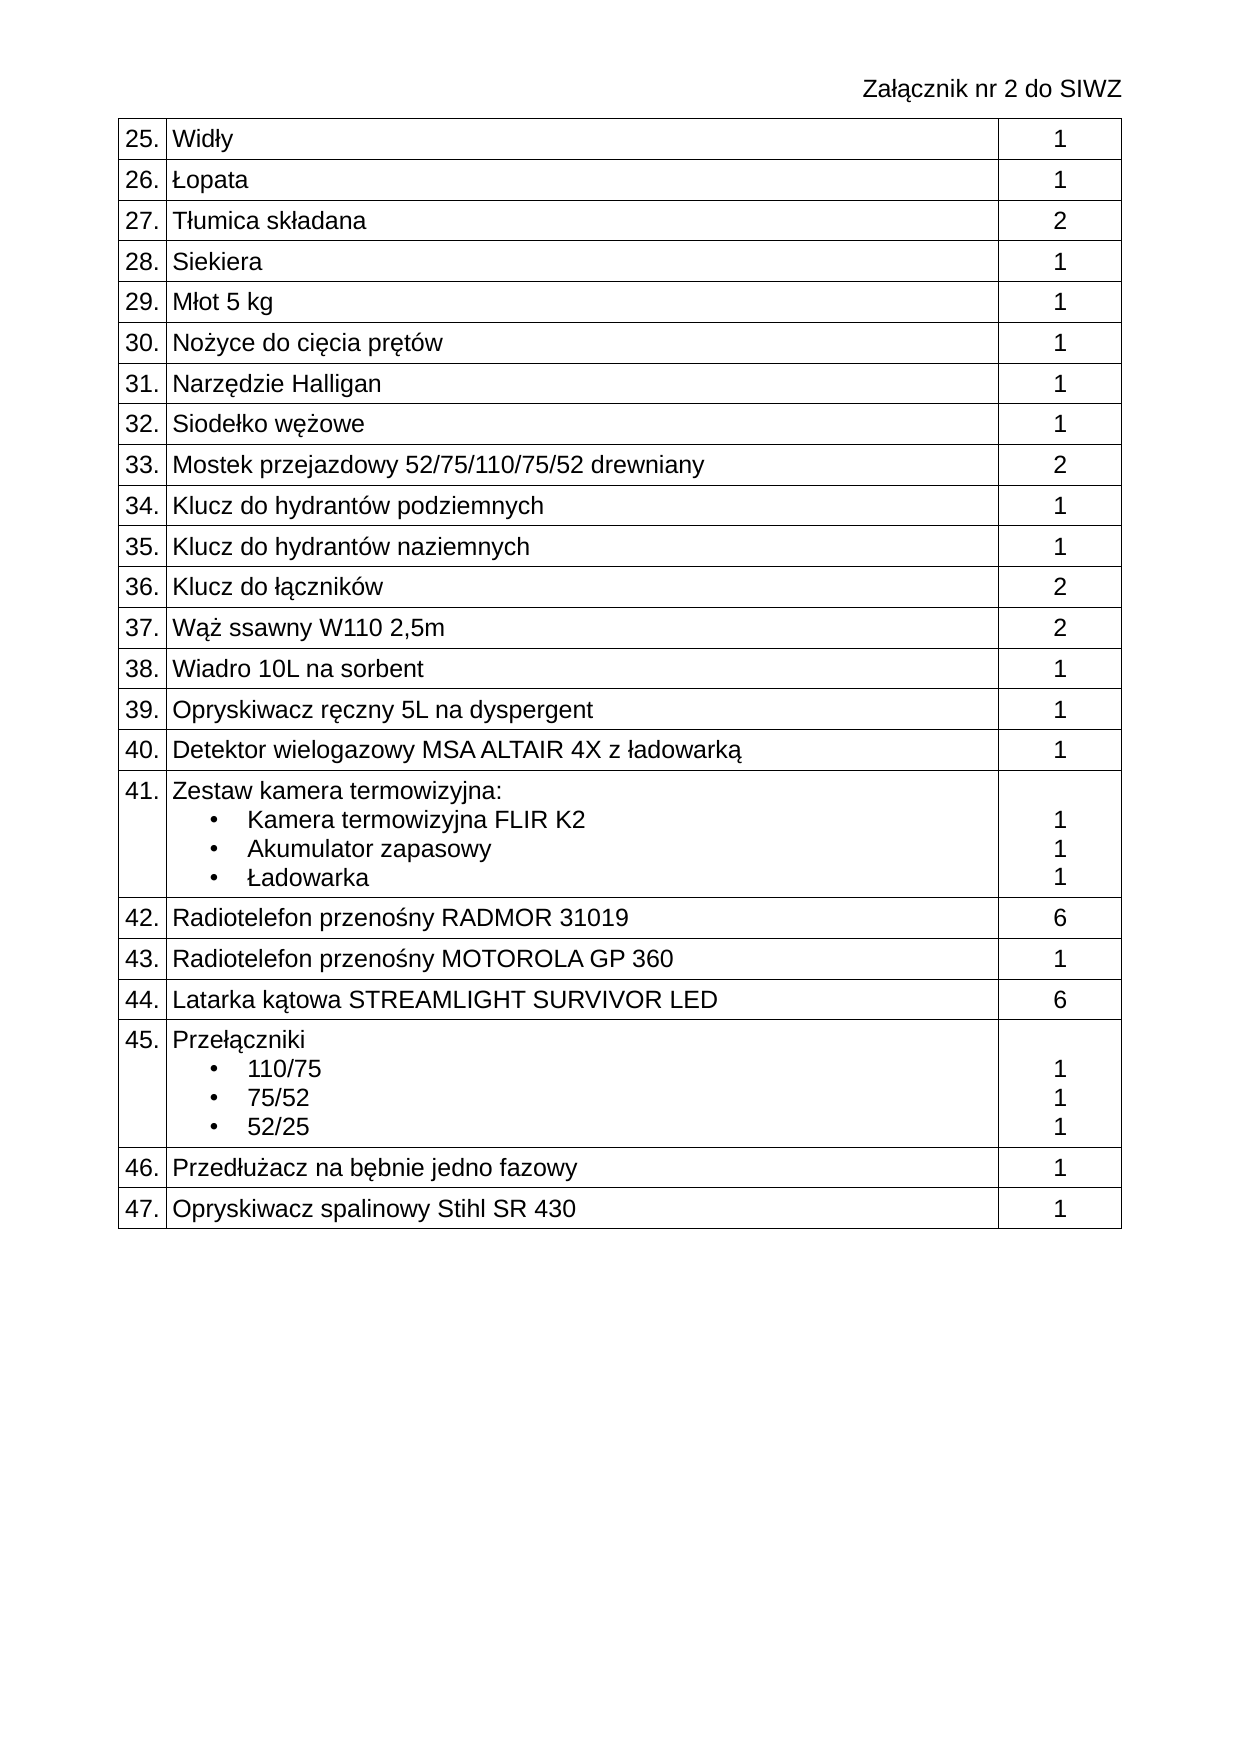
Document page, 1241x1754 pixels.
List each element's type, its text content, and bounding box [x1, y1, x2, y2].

table_cell 25. [119, 119, 166, 159]
table_cell Mostek przejazdowy 52/75/110/75/52 drewniany [167, 445, 998, 485]
table_cell Siekiera [167, 241, 998, 281]
table_cell 47. [119, 1188, 166, 1228]
table_cell 45. [119, 1020, 166, 1147]
table_cell Klucz do łączników [167, 567, 998, 607]
table_cell Opryskiwacz spalinowy Stihl SR 430 [167, 1188, 998, 1228]
table_cell 1 [999, 939, 1121, 978]
table_cell 36. [119, 567, 166, 607]
table_cell 1 [999, 649, 1121, 688]
table_cell Klucz do hydrantów naziemnych [167, 526, 998, 566]
table_cell 40. [119, 730, 166, 770]
table_cell Detektor wielogazowy MSA ALTAIR 4X z ładowarką [167, 730, 998, 770]
table_cell Przełączniki 110/75 75/52 52/25 [167, 1020, 998, 1147]
table_cell 1 [999, 486, 1121, 525]
table_cell Nożyce do cięcia prętów [167, 323, 998, 362]
table_cell Opryskiwacz ręczny 5L na dyspergent [167, 689, 998, 729]
table_cell Łopata [167, 160, 998, 199]
table_cell 26. [119, 160, 166, 199]
table_cell 2 [999, 567, 1121, 607]
table_cell 33. [119, 445, 166, 485]
table_cell 1 [999, 323, 1121, 362]
table_cell Zestaw kamera termowizyjna: Kamera termowizyjna FLIR K2 Akumulator zapasowy Ładowarka [167, 771, 998, 897]
table_cell 2 [999, 608, 1121, 648]
table_cell 43. [119, 939, 166, 978]
table_cell Siodełko wężowe [167, 404, 998, 444]
table_cell 35. [119, 526, 166, 566]
table_cell Radiotelefon przenośny RADMOR 31019 [167, 898, 998, 938]
table_cell 1 [999, 160, 1121, 199]
table_cell 1 [999, 1188, 1121, 1228]
table_cell 1 1 1 [999, 1020, 1121, 1147]
table_cell 31. [119, 364, 166, 403]
table_cell 41. [119, 771, 166, 897]
table_cell 1 [999, 119, 1121, 159]
table_cell 38. [119, 649, 166, 688]
table_cell Młot 5 kg [167, 282, 998, 322]
table_cell 1 [999, 526, 1121, 566]
table_cell 46. [119, 1148, 166, 1187]
table_cell 1 [999, 241, 1121, 281]
table_cell 2 [999, 201, 1121, 240]
table_cell 6 [999, 898, 1121, 938]
table_cell 1 1 1 [999, 771, 1121, 897]
table_cell 27. [119, 201, 166, 240]
table_cell 39. [119, 689, 166, 729]
table_cell 44. [119, 980, 166, 1019]
table_cell Narzędzie Halligan [167, 364, 998, 403]
table_cell 6 [999, 980, 1121, 1019]
table_cell 1 [999, 730, 1121, 770]
table_cell Klucz do hydrantów podziemnych [167, 486, 998, 525]
table_cell 2 [999, 445, 1121, 485]
table_cell 1 [999, 364, 1121, 403]
table_cell 1 [999, 404, 1121, 444]
table_cell 28. [119, 241, 166, 281]
table_cell Radiotelefon przenośny MOTOROLA GP 360 [167, 939, 998, 978]
table_cell Latarka kątowa STREAMLIGHT SURVIVOR LED [167, 980, 998, 1019]
table_cell 1 [999, 689, 1121, 729]
table_cell Widły [167, 119, 998, 159]
table_cell Wiadro 10L na sorbent [167, 649, 998, 688]
table_cell 34. [119, 486, 166, 525]
table_cell 37. [119, 608, 166, 648]
table_cell 30. [119, 323, 166, 362]
table_cell Wąż ssawny W110 2,5m [167, 608, 998, 648]
table_cell Tłumica składana [167, 201, 998, 240]
table_cell 1 [999, 282, 1121, 322]
table_cell 42. [119, 898, 166, 938]
table_cell 29. [119, 282, 166, 322]
table_cell Przedłużacz na bębnie jedno fazowy [167, 1148, 998, 1187]
table_cell 32. [119, 404, 166, 444]
table_cell 1 [999, 1148, 1121, 1187]
